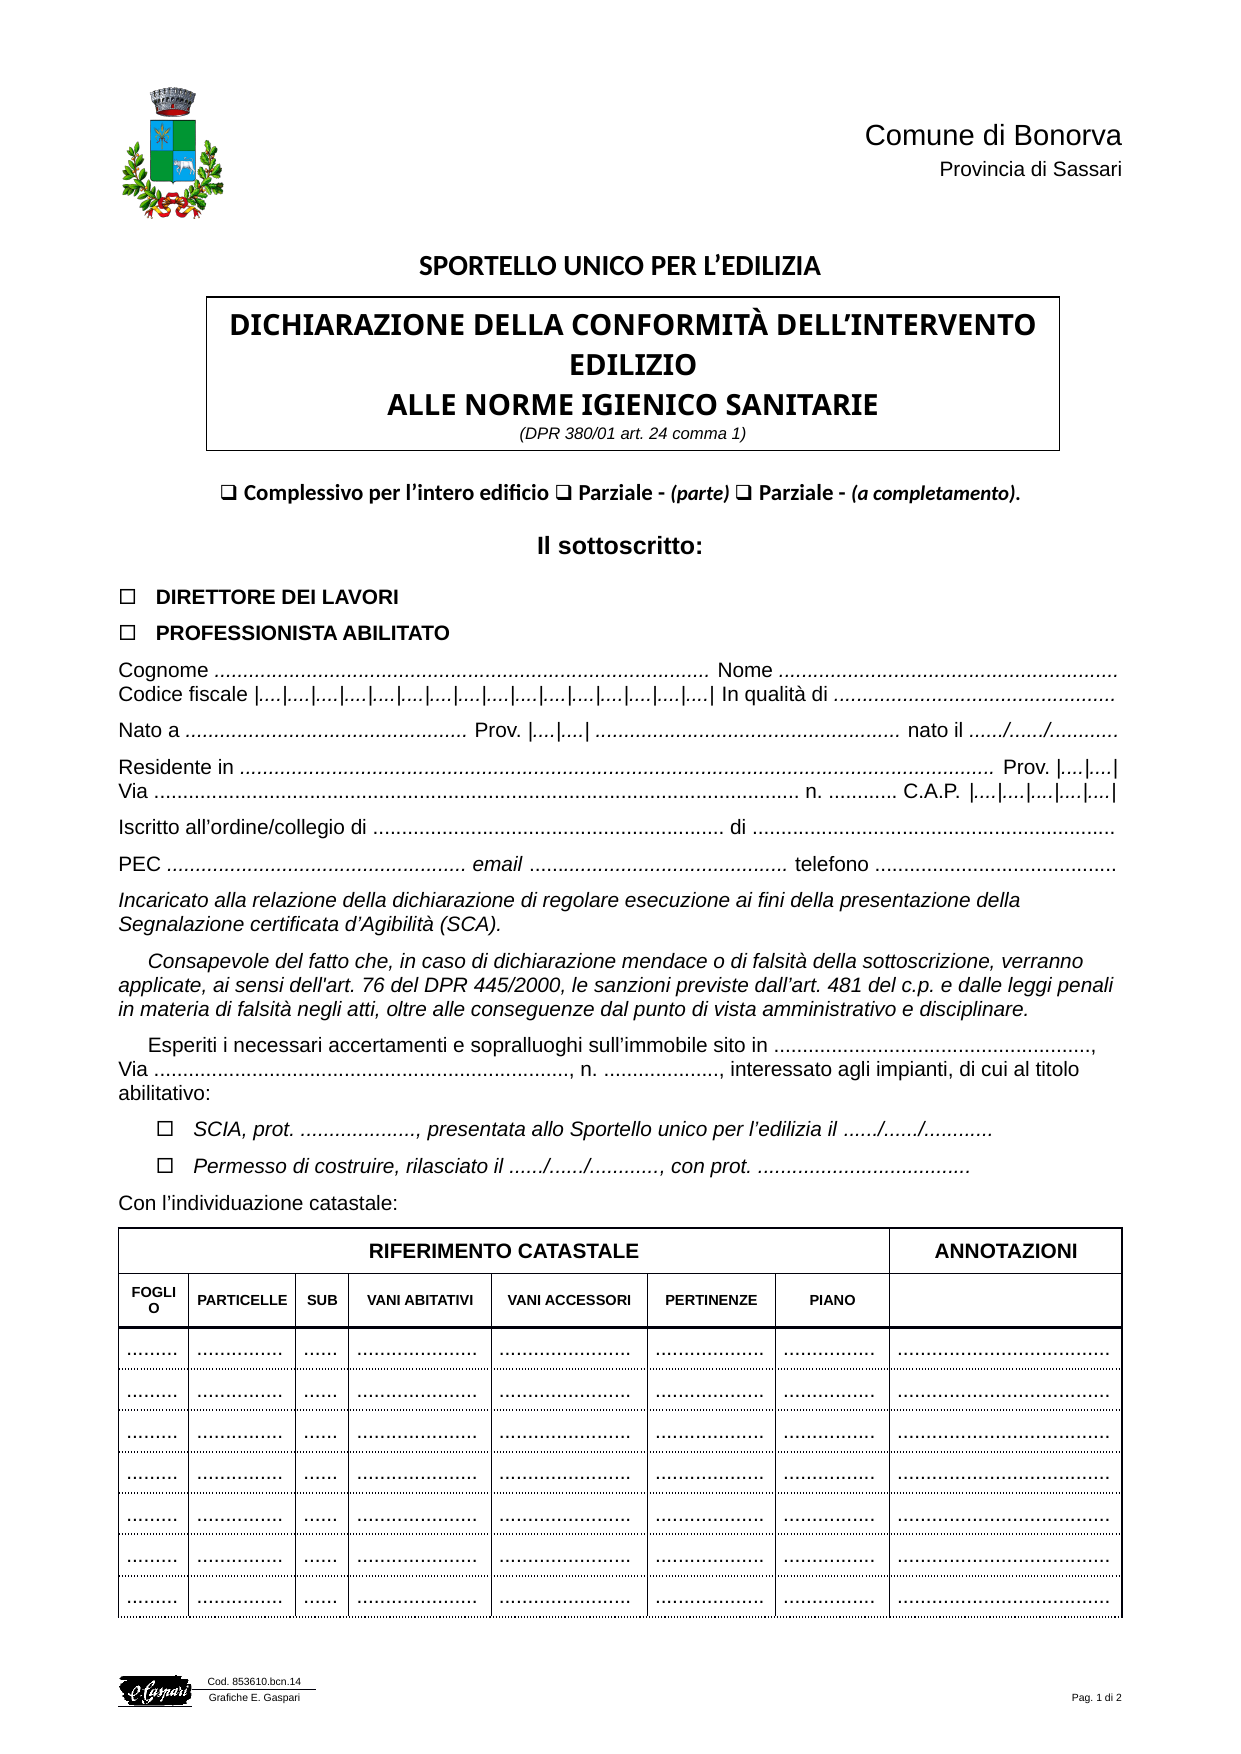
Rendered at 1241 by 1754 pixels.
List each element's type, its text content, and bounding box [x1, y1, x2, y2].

text Iscritto all’ordine/collegio di ............................................................. di ............................................................... [118, 815, 1122, 839]
table_cell ...... [296, 1368, 348, 1409]
table_cell ...... [296, 1533, 348, 1574]
picture [122, 87, 224, 219]
table_cell ..................... [349, 1368, 491, 1409]
table_cell ..................... [349, 1575, 491, 1616]
table_cell ...... [296, 1329, 348, 1368]
table_cell ....................... [492, 1368, 647, 1409]
list DIRETTORE DEI LAVORI [118, 585, 1122, 609]
table_cell FOGLIO [119, 1274, 188, 1326]
table_cell ................... [648, 1492, 775, 1533]
table_cell ................... [648, 1368, 775, 1409]
table_cell ......... [119, 1368, 188, 1409]
text  Complessivo per l’intero edificio  Parziale - (parte)  Parziale - (a completamento). [118, 478, 1122, 506]
table_cell ......... [119, 1409, 188, 1451]
table_cell ................ [776, 1368, 889, 1409]
table_cell ..................... [349, 1533, 491, 1574]
table_cell ............... [189, 1409, 295, 1451]
picture [118, 1674, 192, 1706]
table_cell ................ [776, 1451, 889, 1492]
table_cell ................ [776, 1533, 889, 1574]
table_cell ............... [189, 1533, 295, 1574]
table_cell ......... [119, 1492, 188, 1533]
table_header ANNOTAZIONI [890, 1229, 1121, 1273]
table_cell ..................................... [890, 1451, 1121, 1492]
table_cell ................ [776, 1575, 889, 1616]
table_cell VANI ABITATIVI [349, 1274, 491, 1326]
table_cell PARTICELLE [189, 1274, 295, 1326]
text Con l’individuazione catastale: [118, 1190, 1122, 1214]
table_cell ....................... [492, 1329, 647, 1368]
list Permesso di costruire, rilasciato il ....../....../............, con prot. ..................................... [156, 1154, 1122, 1178]
table_cell ......... [119, 1533, 188, 1574]
text Comune di Bonorva [224, 118, 1122, 152]
table_cell ................ [776, 1492, 889, 1533]
list PROFESSIONISTA ABILITATO [118, 621, 1122, 645]
table_cell ............... [189, 1492, 295, 1533]
table_cell ...... [296, 1409, 348, 1451]
table_cell ..................... [349, 1409, 491, 1451]
table_cell ................... [648, 1533, 775, 1574]
text Esperiti i necessari accertamenti e sopralluoghi sull’immobile sito in ......................................................., Via ........................................................................, n. ...................., interessato agli impianti, di cui al titolo abilitativo: [118, 1033, 1122, 1105]
table_cell ................... [648, 1575, 775, 1616]
table_cell ................ [776, 1409, 889, 1451]
table_cell ................... [648, 1409, 775, 1451]
text Nato a ................................................. Prov. |....|....| ..................................................... nato il ....../....../............ [118, 718, 1122, 742]
table_cell PIANO [776, 1274, 889, 1326]
table_cell VANI ACCESSORI [492, 1274, 647, 1326]
table_cell ....................... [492, 1451, 647, 1492]
table_cell ............... [189, 1368, 295, 1409]
text Residente in ................................................................................................................................... Prov. |....|....| Via ................................................................................................................ n. ............ C.A.P. |....|....|....|....|....| [118, 755, 1122, 803]
table_cell ................ [776, 1329, 889, 1368]
table_cell ................... [648, 1451, 775, 1492]
text Cognome ...................................................................................... Nome ........................................................... Codice fiscale |....|....|....|....|....|....|....|....|....|....|....|....|....|....|....|....| In qualità di ................................................. [118, 658, 1122, 706]
table_cell ....................... [492, 1492, 647, 1533]
text Incaricato alla relazione della dichiarazione di regolare esecuzione ai fini della presentazione della Segnalazione certificata d’Agibilità (SCA). [118, 888, 1122, 936]
table_cell ................... [648, 1329, 775, 1368]
subtitle SPORTELLO UNICO PER L’EDILIZIA [118, 247, 1122, 282]
table_cell ......... [119, 1451, 188, 1492]
table_cell ....................... [492, 1533, 647, 1574]
table_cell ......... [119, 1575, 188, 1616]
table_cell ..................................... [890, 1575, 1121, 1616]
table_cell [890, 1274, 1121, 1326]
table_cell ..................................... [890, 1492, 1121, 1533]
table_cell ......... [119, 1329, 188, 1368]
table_cell ..................................... [890, 1368, 1121, 1409]
text PEC .................................................... email ............................................. telefono .......................................... [118, 852, 1122, 876]
table_cell ..................... [349, 1492, 491, 1533]
table_cell ....................... [492, 1409, 647, 1451]
table_cell ..................... [349, 1451, 491, 1492]
table_cell ...... [296, 1492, 348, 1533]
text Provincia di Sassari [224, 157, 1122, 181]
table_cell ..................................... [890, 1329, 1121, 1368]
table_cell PERTINENZE [648, 1274, 775, 1326]
table_cell ..................... [349, 1329, 491, 1368]
table_cell ............... [189, 1329, 295, 1368]
text Il sottoscritto: [118, 531, 1122, 560]
table_cell ..................................... [890, 1409, 1121, 1451]
text Consapevole del fatto che, in caso di dichiarazione mendace o di falsità della sottoscrizione, verranno applicate, ai sensi dell'art. 76 del DPR 445/2000, le sanzioni previste dall’art. 481 del c.p. e dalle leggi penali in materia di falsità negli atti, oltre alle conseguenze dal punto di vista amministrativo e disciplinare. [118, 948, 1122, 1020]
list SCIA, prot. ...................., presentata allo Sportello unico per l’edilizia il ....../....../............ [156, 1117, 1122, 1141]
table_cell ...... [296, 1575, 348, 1616]
table_header RIFERIMENTO CATASTALE [119, 1229, 889, 1273]
table_cell ....................... [492, 1575, 647, 1616]
table_cell ...... [296, 1451, 348, 1492]
table_cell ..................................... [890, 1533, 1121, 1574]
table_cell SUB [296, 1274, 348, 1326]
table_cell ............... [189, 1451, 295, 1492]
table_cell ............... [189, 1575, 295, 1616]
